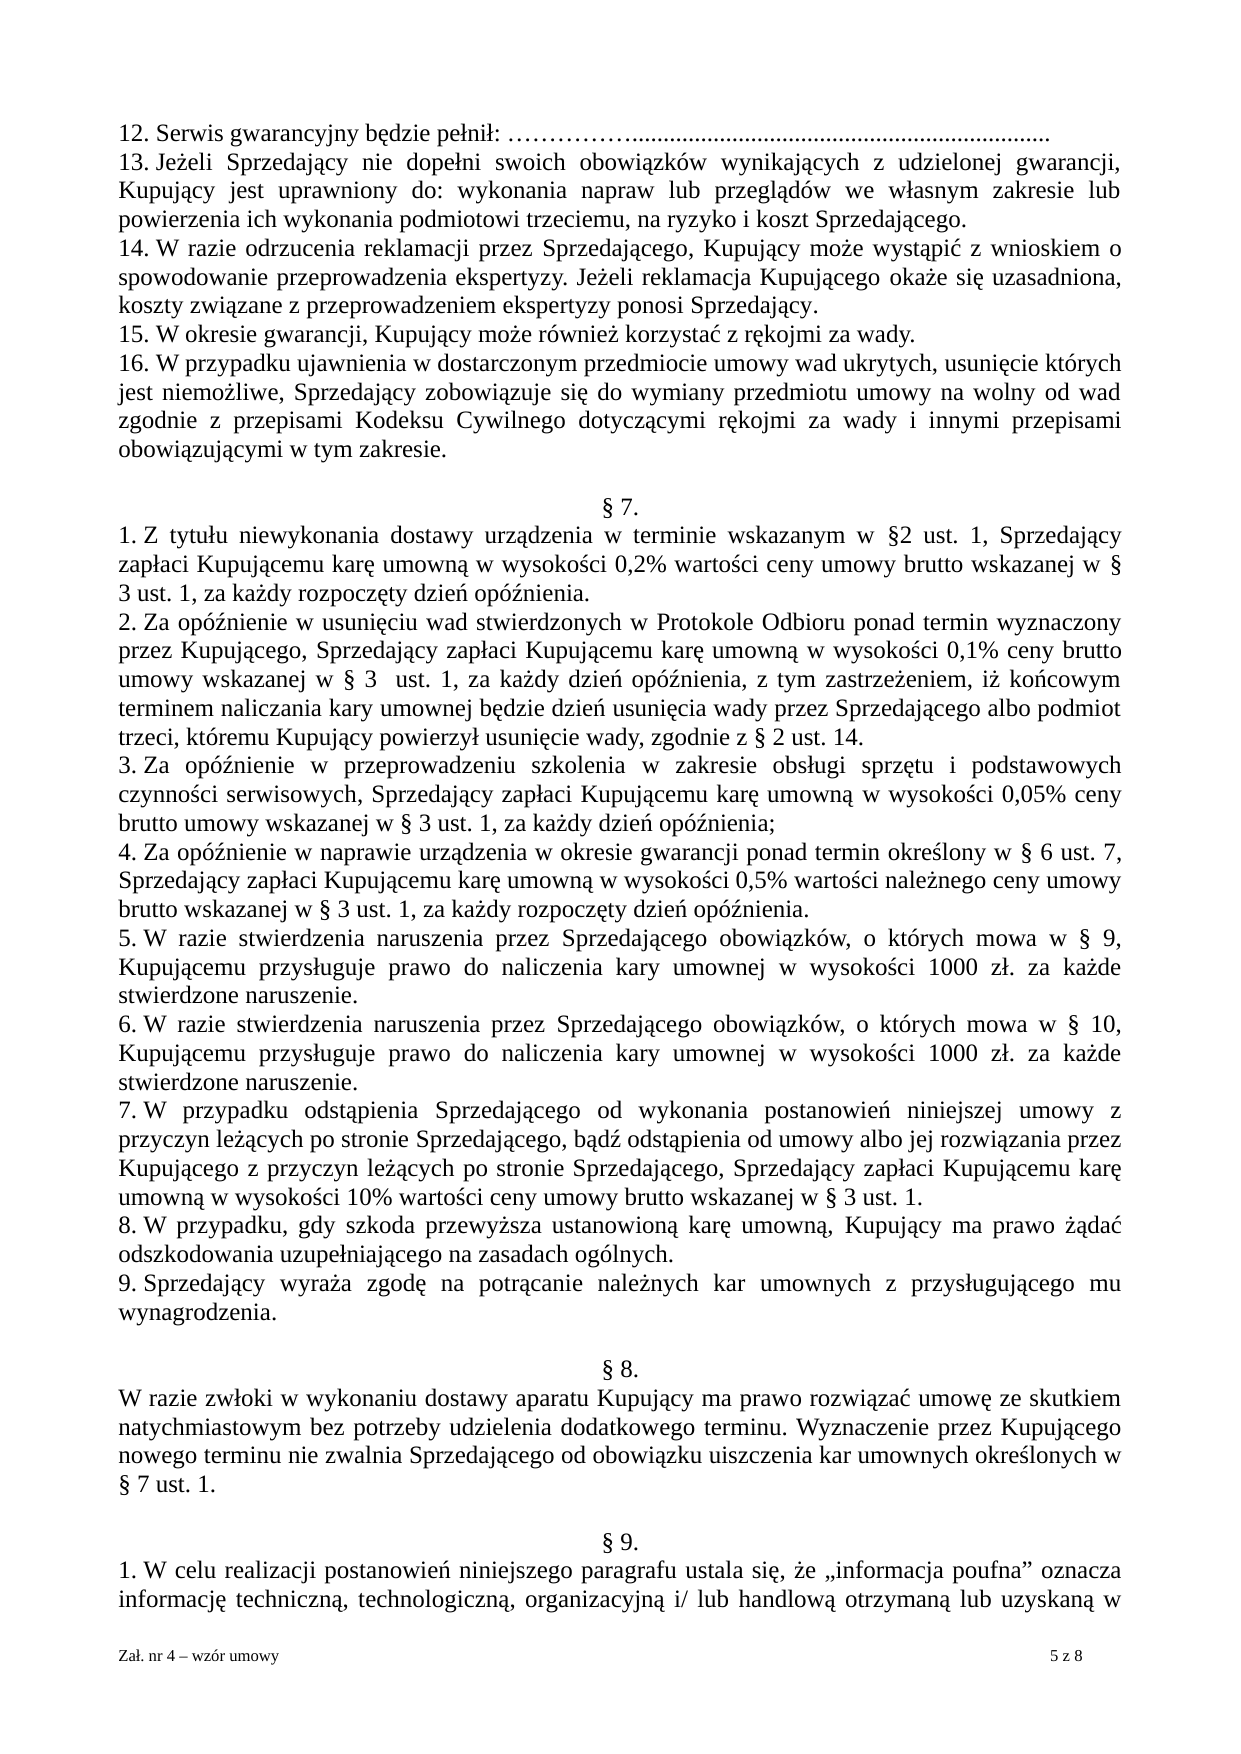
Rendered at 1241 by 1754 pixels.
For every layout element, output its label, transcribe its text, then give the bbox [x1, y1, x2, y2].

list W okresie gwarancji, Kupujący może również korzystać z rękojmi za wady. [118, 319, 1122, 348]
list W przypadku odstąpienia Sprzedającego od wykonania postanowień niniejszej umowy z przyczyn leżących po stronie Sprzedającego, bądź odstąpienia od umowy albo jej rozwiązania przez Kupującego z przyczyn leżących po stronie Sprzedającego, Sprzedający zapłaci Kupującemu karę umowną w wysokości 10% wartości ceny umowy brutto wskazanej w § 3 ust. 1. [118, 1096, 1122, 1211]
list W razie stwierdzenia naruszenia przez Sprzedającego obowiązków, o których mowa w § 9, Kupującemu przysługuje prawo do naliczenia kary umownej w wysokości 1000 zł. za każde stwierdzone naruszenie. [118, 923, 1122, 1009]
text § 9. [118, 1527, 1122, 1556]
list W przypadku, gdy szkoda przewyższa ustanowioną karę umowną, Kupujący ma prawo żądać odszkodowania uzupełniającego na zasadach ogólnych. [118, 1211, 1122, 1268]
list W razie odrzucenia reklamacji przez Sprzedającego, Kupujący może wystąpić z wnioskiem o spowodowanie przeprowadzenia ekspertyzy. Jeżeli reklamacja Kupującego okaże się uzasadniona, koszty związane z przeprowadzeniem ekspertyzy ponosi Sprzedający. [118, 233, 1122, 319]
list Za opóźnienie w przeprowadzeniu szkolenia w zakresie obsługi sprzętu i podstawowych czynności serwisowych, Sprzedający zapłaci Kupującemu karę umowną w wysokości 0,05% ceny brutto umowy wskazanej w § 3 ust. 1, za każdy dzień opóźnienia; [118, 751, 1122, 837]
list Sprzedający wyraża zgodę na potrącanie należnych kar umownych z przysługującego mu wynagrodzenia. [118, 1268, 1122, 1326]
list Za opóźnienie w naprawie urządzenia w okresie gwarancji ponad termin określony w § 6 ust. 7, Sprzedający zapłaci Kupującemu karę umowną w wysokości 0,5% wartości należnego ceny umowy brutto wskazanej w § 3 ust. 1, za każdy rozpoczęty dzień opóźnienia. [118, 837, 1122, 923]
list W razie stwierdzenia naruszenia przez Sprzedającego obowiązków, o których mowa w § 10, Kupującemu przysługuje prawo do naliczenia kary umownej w wysokości 1000 zł. za każde stwierdzone naruszenie. [118, 1009, 1122, 1096]
list Z tytułu niewykonania dostawy urządzenia w terminie wskazanym w §2 ust. 1, Sprzedający zapłaci Kupującemu karę umowną w wysokości 0,2% wartości ceny umowy brutto wskazanej w § 3 ust. 1, za każdy rozpoczęty dzień opóźnienia. [118, 521, 1122, 607]
list W celu realizacji postanowień niniejszego paragrafu ustala się, że „informacja poufna” oznacza informację techniczną, technologiczną, organizacyjną i/ lub handlową otrzymaną lub uzyskaną w [118, 1556, 1122, 1613]
list Jeżeli Sprzedający nie dopełni swoich obowiązków wynikających z udzielonej gwarancji, Kupujący jest uprawniony do: wykonania napraw lub przeglądów we własnym zakresie lub powierzenia ich wykonania podmiotowi trzeciemu, na ryzyko i koszt Sprzedającego. [118, 147, 1122, 233]
text § 8. [118, 1354, 1122, 1383]
list W przypadku ujawnienia w dostarczonym przedmiocie umowy wad ukrytych, usunięcie których jest niemożliwe, Sprzedający zobowiązuje się do wymiany przedmiotu umowy na wolny od wad zgodnie z przepisami Kodeksu Cywilnego dotyczącymi rękojmi za wady i innymi przepisami obowiązującymi w tym zakresie. [118, 348, 1122, 463]
list Za opóźnienie w usunięciu wad stwierdzonych w Protokole Odbioru ponad termin wyznaczony przez Kupującego, Sprzedający zapłaci Kupującemu karę umowną w wysokości 0,1% ceny brutto umowy wskazanej w § 3 ust. 1, za każdy dzień opóźnienia, z tym zastrzeżeniem, iż końcowym terminem naliczania kary umownej będzie dzień usunięcia wady przez Sprzedającego albo podmiot trzeci, któremu Kupujący powierzył usunięcie wady, zgodnie z § 2 ust. 14. [118, 607, 1122, 751]
text § 7. [118, 492, 1122, 521]
text W razie zwłoki w wykonaniu dostawy aparatu Kupujący ma prawo rozwiązać umowę ze skutkiem natychmiastowym bez potrzeby udzielenia dodatkowego terminu. Wyznaczenie przez Kupującego nowego terminu nie zwalnia Sprzedającego od obowiązku uiszczenia kar umownych określonych w § 7 ust. 1. [118, 1383, 1122, 1498]
list Serwis gwarancyjny będzie pełnił: ……………................................................................... [118, 118, 1122, 147]
